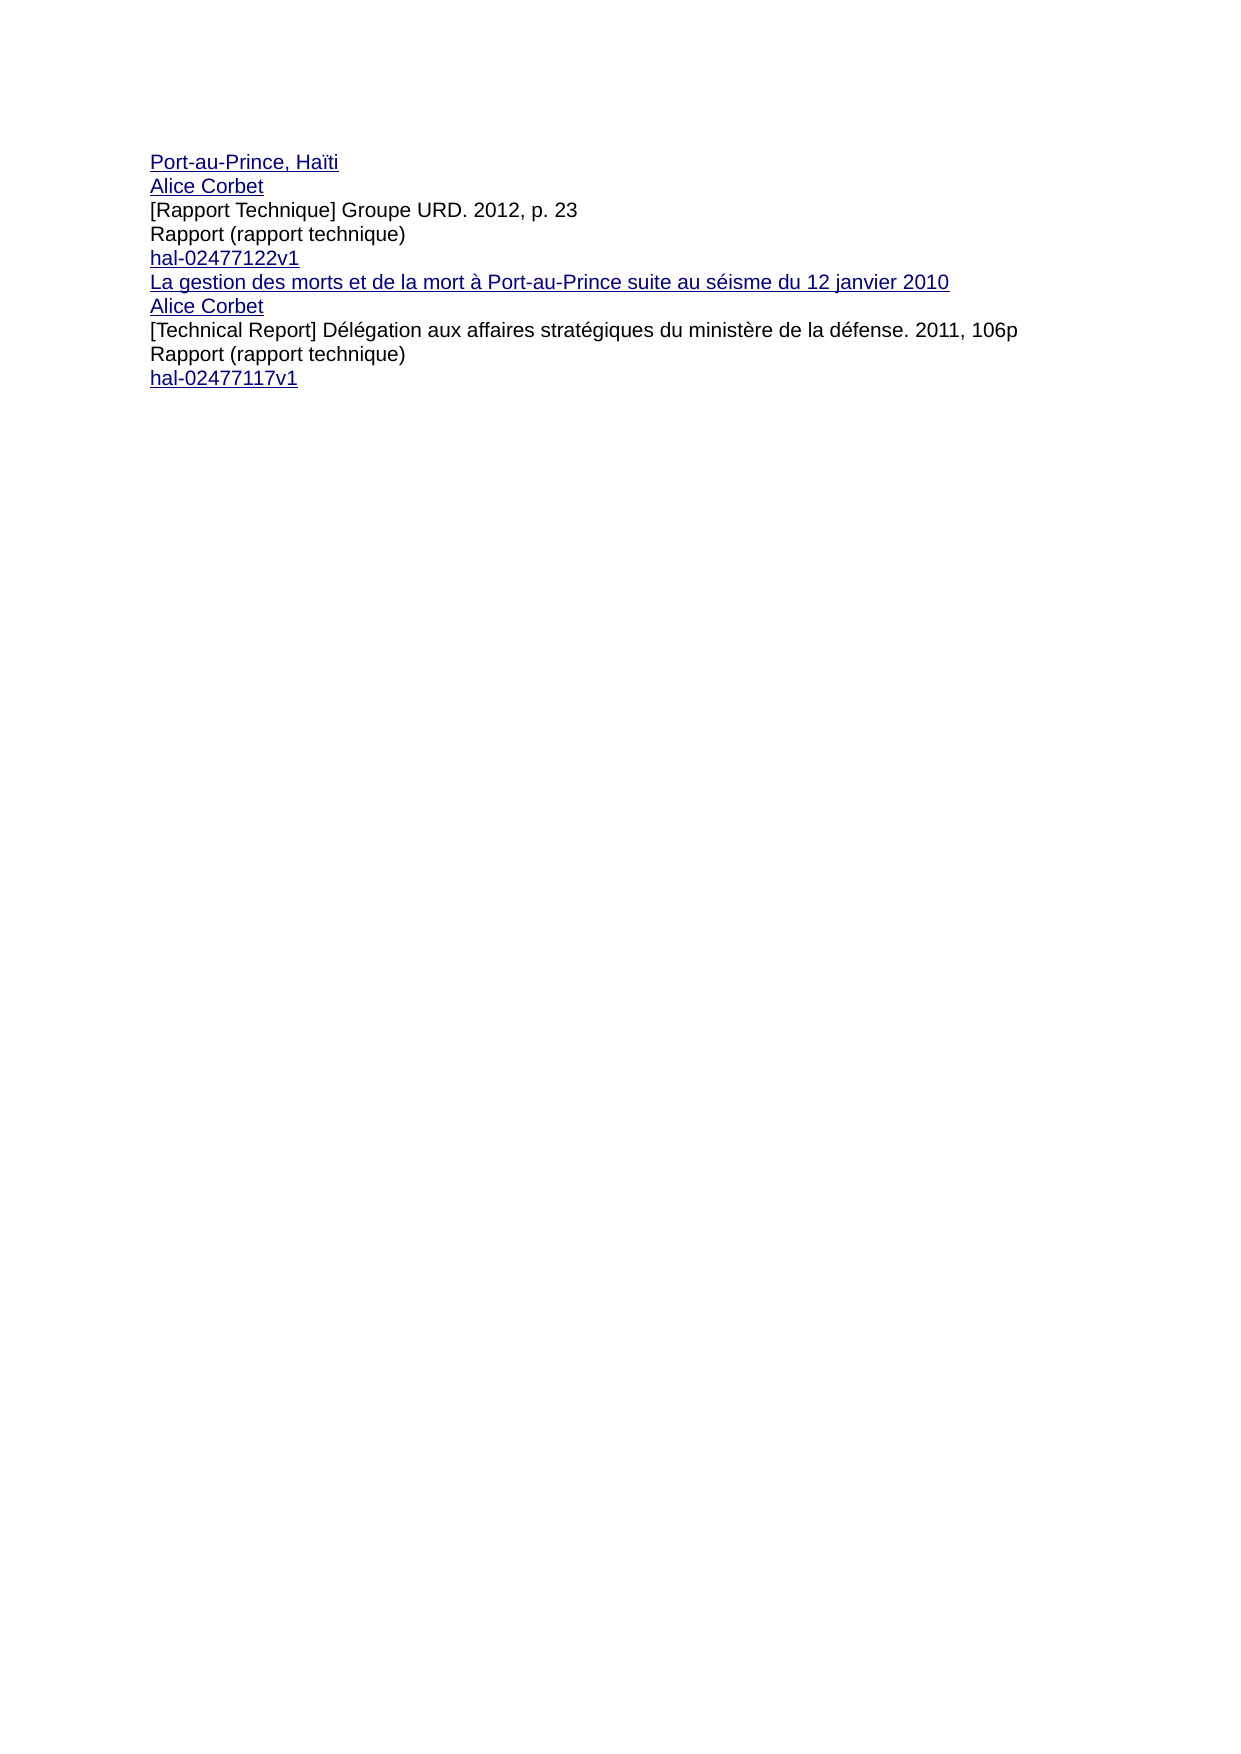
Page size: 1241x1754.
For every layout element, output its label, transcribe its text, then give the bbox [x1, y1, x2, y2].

table_cell L’approche communautaire : Qu’est-ce qu’une communauté dans un camp ? L’exemple de Canaan, à Port-au-Prince, Haïti Alice Corbet [Rapport Technique] Groupe URD. 2012, p. 23 Rapport (rapport technique) hal-02477122v1 [150, 150, 1090, 270]
table_cell La gestion des morts et de la mort à Port-au-Prince suite au séisme du 12 janvier 2010 Alice Corbet [Technical Report] Délégation aux affaires stratégiques du ministère de la défense. 2011, 106p Rapport (rapport technique) hal-02477117v1 [150, 270, 1090, 389]
